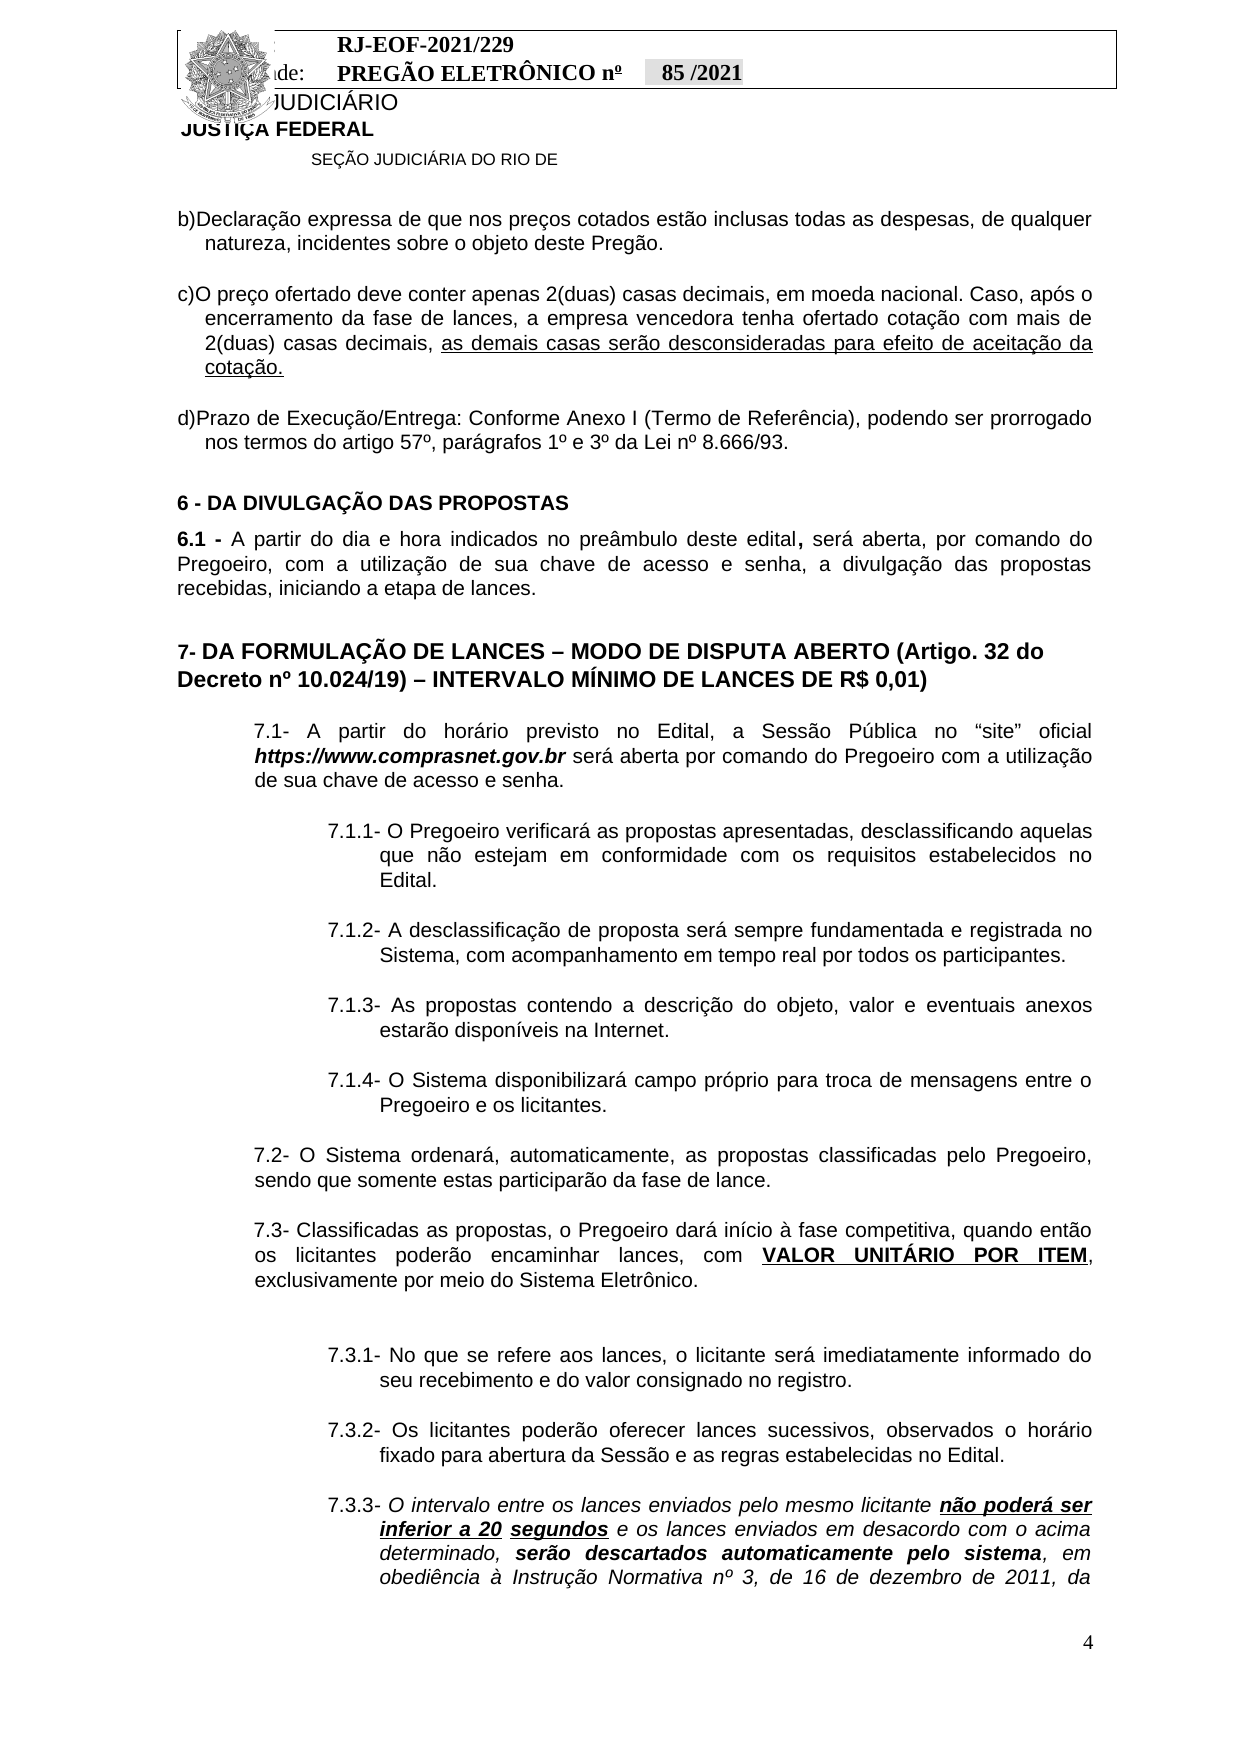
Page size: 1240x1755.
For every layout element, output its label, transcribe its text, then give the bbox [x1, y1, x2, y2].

list - Classificadas as propostas, o Pregoeiro dará início à fase competitiva, quando então os licitantes poderão encaminhar lances, com VALOR UNITÁRIO POR ITEM, exclusivamente por meio do Sistema Eletrônico. [177, 1218, 1093, 1291]
list - DA FORMULAÇÃO DE LANCES – MODO DE DISPUTA ABERTO (Artigo. 32 do [156, 638, 1093, 664]
list Prazo de Execução/Entrega: Conforme Anexo I (Termo de Referência), podendo ser prorrogado nos termos do artigo 57º, parágrafos 1º e 3º da Lei nº 8.666/93. [150, 406, 1093, 454]
list Declaração expressa de que nos preços cotados estão inclusas todas as despesas, de qualquer natureza, incidentes sobre o objeto deste Pregão. [150, 206, 1093, 255]
list O preço ofertado deve conter apenas 2(duas) casas decimais, em moeda nacional. Caso, após o encerramento da fase de lances, a empresa vencedora tenha ofertado cotação com mais de 2(duas) casas decimais, as demais casas serão desconsideradas para efeito de aceitação da cotação. [150, 281, 1093, 379]
list - O Pregoeiro verificará as propostas apresentadas, desclassificando aquelas que não estejam em conformidade com os requisitos estabelecidos no Edital. [125, 819, 1093, 892]
list - As propostas contendo a descrição do objeto, valor e eventuais anexos estarão disponíveis na Internet. [125, 993, 1093, 1042]
list - O Sistema disponibilizará campo próprio para troca de mensagens entre o Pregoeiro e os licitantes. [125, 1068, 1093, 1117]
text Decreto nº 10.024/19) – INTERVALO MÍNIMO DE LANCES DE R$ 0,01) [177, 666, 1093, 692]
list - A desclassificação de proposta será sempre fundamentada e registrada no Sistema, com acompanhamento em tempo real por todos os participantes. [125, 918, 1093, 967]
list - No que se refere aos lances, o licitante será imediatamente informado do seu recebimento e do valor consignado no registro. [125, 1343, 1093, 1392]
list - O intervalo entre os lances enviados pelo mesmo licitante não poderá ser inferior a 20 segundos e os lances enviados em desacordo com o acima determinado, serão descartados automaticamente pelo sistema, em obediência à Instrução Normativa nº 3, de 16 de dezembro de 2011, da [125, 1493, 1093, 1589]
list - Os licitantes poderão oferecer lances sucessivos, observados o horário fixado para abertura da Sessão e as regras estabelecidas no Edital. [125, 1418, 1093, 1467]
list - O Sistema ordenará, automaticamente, as propostas classificadas pelo Pregoeiro, sendo que somente estas participarão da fase de lance. [177, 1143, 1093, 1192]
text 6.1 - A partir do dia e hora indicados no preâmbulo deste edital, será aberta, por comando do Pregoeiro, com a utilização de sua chave de acesso e senha, a divulgação das propostas recebidas, iniciando a etapa de lances. [177, 527, 1093, 600]
list - A partir do horário previsto no Edital, a Sessão Pública no “site” oficial https://www.comprasnet.gov.br será aberta por comando do Pregoeiro com a utilização de sua chave de acesso e senha. [177, 719, 1093, 792]
subtitle 6 - DA DIVULGAÇÃO DAS PROPOSTAS [177, 491, 1093, 515]
